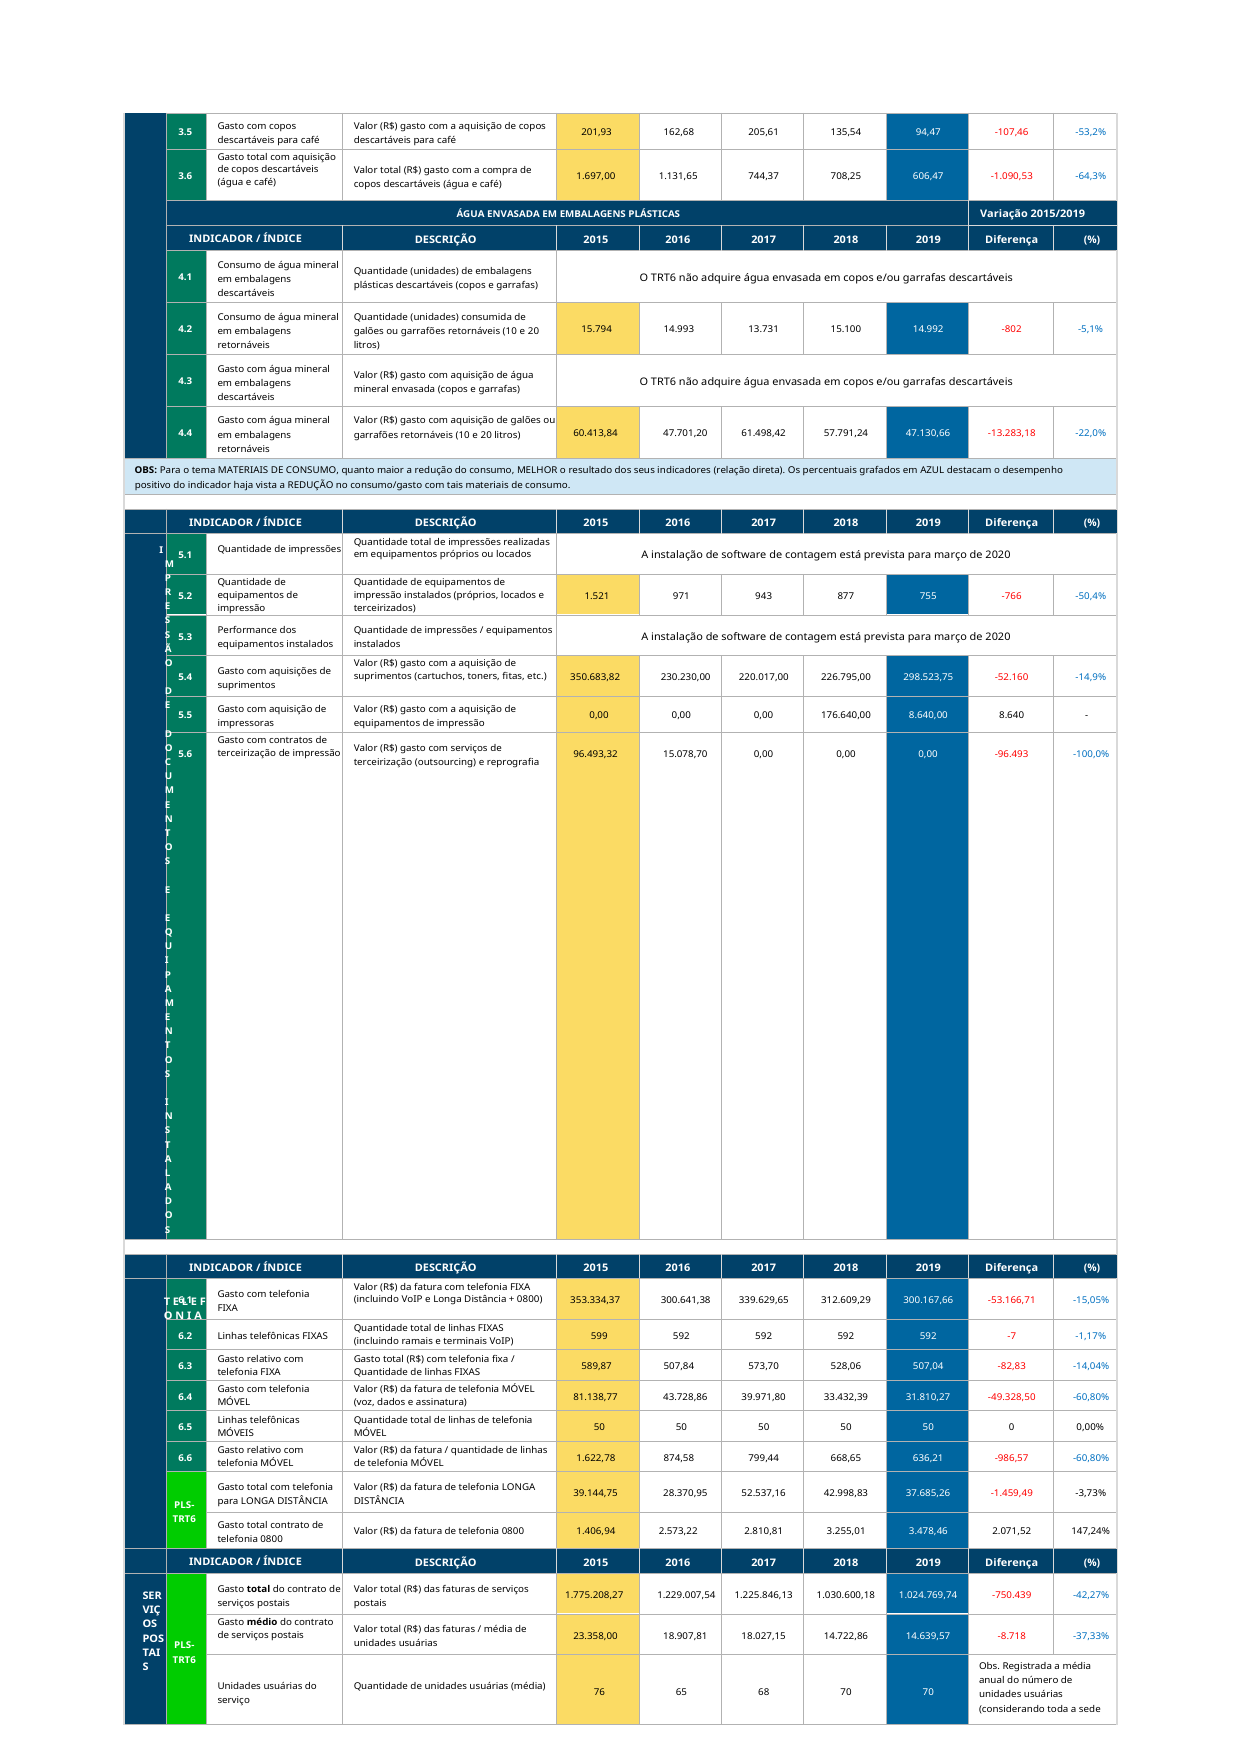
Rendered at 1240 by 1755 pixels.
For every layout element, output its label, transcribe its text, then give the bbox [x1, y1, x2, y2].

table_cell 507,84 [640, 1350, 721, 1380]
table_cell Quantidade de impressões [207, 534, 342, 574]
table_cell ÁGUA ENVASADA EM EMBALAGENS PLÁSTICAS [167, 201, 968, 225]
table_cell 2.071,52 [969, 1513, 1053, 1548]
table_cell 2015 [557, 226, 639, 250]
table_cell 2018 [804, 510, 886, 533]
table_cell Valor (R$) da fatura de telefonia 0800 [343, 1513, 556, 1548]
table_cell SERVIÇOS POSTAIS [125, 1574, 166, 1724]
table_cell INDICADOR / ÍNDICE [167, 510, 342, 533]
table_cell 6.6 [167, 1442, 206, 1471]
table_cell -7 [969, 1320, 1053, 1349]
table_cell -52.160 [969, 656, 1053, 696]
table_cell -1.090,53 [969, 150, 1053, 200]
table_cell -82,83 [969, 1350, 1053, 1380]
table_cell 0,00 [557, 697, 639, 732]
table_cell 4.2 [167, 303, 206, 354]
table_cell -986,57 [969, 1442, 1053, 1471]
table_cell 507,04 [887, 1350, 968, 1380]
table_cell 1.229.007,54 [640, 1574, 721, 1613]
table_cell -50,4% [1054, 575, 1116, 614]
table_cell 43.728,86 [640, 1381, 721, 1410]
table_cell Gasto com água mineral em embalagens descartáveis [207, 355, 342, 406]
table_cell -14,04% [1054, 1350, 1116, 1380]
table_cell 50 [722, 1411, 803, 1441]
table_cell 0,00 [722, 697, 803, 732]
table_cell Gasto com aquisição de impressoras [207, 697, 342, 732]
table_cell INDICADOR / ÍNDICE [167, 1549, 342, 1573]
table_cell 2019 [887, 1255, 968, 1278]
table_cell 1.030.600,18 [804, 1574, 886, 1613]
table_cell -802 [969, 303, 1053, 354]
table_cell (%) [1054, 1255, 1117, 1278]
table_cell 81.138,77 [557, 1381, 639, 1410]
table_cell Quantidade de equipamentos de impressão instalados (próprios, locados e terceirizados) [343, 575, 556, 614]
table_cell -1,17% [1054, 1320, 1116, 1349]
table_cell 3.255,01 [804, 1513, 886, 1548]
table_cell 50 [640, 1411, 721, 1441]
table_cell 668,65 [804, 1442, 886, 1471]
table_cell 47.701,20 [640, 407, 721, 458]
table_cell 68 [722, 1655, 803, 1724]
table_cell 2018 [804, 1255, 886, 1278]
table_cell 5.5 [167, 697, 206, 732]
table_cell 15.078,70 [640, 733, 721, 1239]
table_cell 60.413,84 [557, 407, 639, 458]
table_cell 2015 [557, 1549, 639, 1573]
table_cell -5,1% [1054, 303, 1116, 354]
table_cell Gasto com contratos de terceirização de impressão [207, 733, 342, 1239]
table_cell 2017 [722, 226, 803, 250]
table_cell 2019 [887, 510, 968, 533]
table_cell -8.718 [969, 1615, 1053, 1654]
table_cell Linhas telefônicas FIXAS [207, 1320, 342, 1349]
table_cell 877 [804, 575, 886, 614]
table_cell (%) [1054, 510, 1117, 533]
table_cell 226.795,00 [804, 656, 886, 696]
table_cell 592 [887, 1320, 968, 1349]
table_cell 70 [804, 1655, 886, 1724]
table_cell -750.439 [969, 1574, 1053, 1613]
table_cell 15.100 [804, 303, 886, 354]
table_cell T E L E F O N I A [125, 1279, 166, 1548]
table_cell 528,06 [804, 1350, 886, 1380]
table_cell Quantidade total de linhas FIXAS (incluindo ramais e terminais VoIP) [343, 1320, 556, 1349]
table_cell Valor (R$) da fatura com telefonia FIXA (incluindo VoIP e Longa Distância + 0800) [343, 1279, 556, 1319]
table_cell 37.685,26 [887, 1472, 968, 1512]
table_cell Gasto total (R$) com telefonia fixa / Quantidade de linhas FIXAS [343, 1350, 556, 1380]
table_cell 42.998,83 [804, 1472, 886, 1512]
table_cell PLS- TRT6 [167, 1574, 206, 1724]
table_cell 6.3 [167, 1350, 206, 1380]
table_cell 2018 [804, 1549, 886, 1573]
table_cell -49.328,50 [969, 1381, 1053, 1410]
table_cell 14.992 [887, 303, 968, 354]
table_cell A instalação de software de contagem está prevista para março de 2020 [557, 534, 1116, 574]
table_cell Unidades usuárias do serviço [207, 1655, 342, 1724]
table_cell OBS: Para o tema MATERIAIS DE CONSUMO, quanto maior a redução do consumo, MELHOR o resultado dos seus indicadores (relação direta). Os percentuais grafados em AZUL destacam o desempenho positivo do indicador haja vista a REDUÇÃO no consumo/gasto com tais materiais de consumo. [125, 459, 1116, 494]
table_cell Valor (R$) gasto com aquisição de água mineral envasada (copos e garrafas) [343, 355, 556, 406]
table_cell DESCRIÇÃO [343, 1549, 556, 1573]
table_header Gasto com copos descartáveis para café [207, 114, 342, 149]
table_cell [125, 1240, 1116, 1253]
table_cell 2017 [722, 510, 803, 533]
table_cell 176.640,00 [804, 697, 886, 732]
table_cell 606,47 [887, 150, 968, 200]
table_cell Gasto total contrato de telefonia 0800 [207, 1513, 342, 1548]
table_cell Diferença [969, 226, 1053, 250]
table_cell DESCRIÇÃO [343, 510, 556, 533]
table_cell INDICADOR / ÍNDICE [167, 226, 342, 250]
table_cell 70 [887, 1655, 968, 1724]
table_cell 2018 [804, 226, 886, 250]
table_cell Quantidade de unidades usuárias (média) [343, 1655, 556, 1724]
table_cell Gasto com telefonia FIXA [207, 1279, 342, 1319]
table_cell 3.478,46 [887, 1513, 968, 1548]
table_cell - [1054, 697, 1116, 732]
table_cell 6.4 [167, 1381, 206, 1410]
table_cell 589,87 [557, 1350, 639, 1380]
table_cell [125, 250, 166, 458]
table_cell 18.907,81 [640, 1615, 721, 1654]
table_cell 5.1 [167, 534, 206, 574]
table_cell Valor total (R$) das faturas de serviços postais [343, 1574, 556, 1613]
table_cell 339.629,65 [722, 1279, 803, 1319]
table_cell O TRT6 não adquire água envasada em copos e/ou garrafas descartáveis [557, 251, 1116, 302]
table_cell Quantidade (unidades) de embalagens plásticas descartáveis (copos e garrafas) [343, 251, 556, 302]
table_cell Obs. Registrada a média anual do número de unidades usuárias (considerando toda a sede [969, 1655, 1116, 1724]
table_header -107,46 [969, 114, 1053, 149]
table_cell 4.1 [167, 251, 206, 302]
table_cell DESCRIÇÃO [343, 226, 556, 250]
table_cell 0,00 [640, 697, 721, 732]
table_cell 61.498,42 [722, 407, 803, 458]
table_cell -37,33% [1054, 1615, 1116, 1654]
table_cell -60,80% [1054, 1381, 1116, 1410]
table_cell -100,0% [1054, 733, 1116, 1239]
table_cell 943 [722, 575, 803, 614]
table_cell 312.609,29 [804, 1279, 886, 1319]
table_cell 2015 [557, 1255, 639, 1278]
table_cell 298.523,75 [887, 656, 968, 696]
table_cell Valor (R$) da fatura de telefonia MÓVEL (voz, dados e assinatura) [343, 1381, 556, 1410]
table_cell -22,0% [1054, 407, 1116, 458]
table_cell 971 [640, 575, 721, 614]
table_cell 708,25 [804, 150, 886, 200]
table_cell -15,05% [1054, 1279, 1116, 1319]
table_cell 573,70 [722, 1350, 803, 1380]
table_cell 2016 [640, 226, 721, 250]
table_cell 13.731 [722, 303, 803, 354]
table_cell 1.024.769,74 [887, 1574, 968, 1613]
table_cell Gasto relativo com telefonia FIXA [207, 1350, 342, 1380]
table_cell DESCRIÇÃO [343, 1255, 556, 1278]
table_cell 18.027,15 [722, 1615, 803, 1654]
table_cell Gasto total do contrato de serviços postais [207, 1574, 342, 1613]
table_cell 5.4 [167, 656, 206, 696]
table_cell 57.791,24 [804, 407, 886, 458]
table_cell 33.432,39 [804, 1381, 886, 1410]
table_cell 1.225.846,13 [722, 1574, 803, 1613]
table_cell 23.358,00 [557, 1615, 639, 1654]
table_cell 52.537,16 [722, 1472, 803, 1512]
table_cell 1.622,78 [557, 1442, 639, 1471]
table_header 162,68 [640, 114, 721, 149]
table_cell INDICADOR / ÍNDICE [167, 1255, 342, 1278]
table_cell Diferença [969, 510, 1053, 533]
table_cell 31.810,27 [887, 1381, 968, 1410]
table_cell -60,80% [1054, 1442, 1116, 1471]
table_cell O TRT6 não adquire água envasada em copos e/ou garrafas descartáveis [557, 355, 1116, 406]
table_cell Gasto total com telefonia para LONGA DISTÂNCIA [207, 1472, 342, 1512]
table_cell Quantidade de equipamentos de impressão [207, 575, 342, 614]
table_cell 39.971,80 [722, 1381, 803, 1410]
table_cell 4.4 [167, 407, 206, 458]
table_cell Gasto com telefonia MÓVEL [207, 1381, 342, 1410]
table_cell 2019 [887, 1549, 968, 1573]
table_cell -96.493 [969, 733, 1053, 1239]
table_cell 28.370,95 [640, 1472, 721, 1512]
table_cell 0,00 [887, 733, 968, 1239]
table_cell 6.5 [167, 1411, 206, 1441]
table_cell 2019 [887, 226, 968, 250]
table_cell 0,00% [1054, 1411, 1116, 1441]
table_cell 2016 [640, 1255, 721, 1278]
table_cell -64,3% [1054, 150, 1116, 200]
table_cell 5.6 [167, 733, 206, 1239]
table_cell Gasto relativo com telefonia MÓVEL [207, 1442, 342, 1471]
table_cell Valor total (R$) gasto com a compra de copos descartáveis (água e café) [343, 150, 556, 200]
table_cell Consumo de água mineral em embalagens descartáveis [207, 251, 342, 302]
table_cell 1.775.208,27 [557, 1574, 639, 1613]
table_cell 353.334,37 [557, 1279, 639, 1319]
table_cell Valor (R$) da fatura de telefonia LONGA DISTÂNCIA [343, 1472, 556, 1512]
table_cell A instalação de software de contagem está prevista para março de 2020 [557, 616, 1116, 655]
table_cell [125, 1255, 166, 1278]
table_cell -766 [969, 575, 1053, 614]
table_cell Variação 2015/2019 [969, 201, 1117, 225]
table_cell 0 [969, 1411, 1053, 1441]
table_cell [125, 510, 166, 533]
table_cell Consumo de água mineral em embalagens retornáveis [207, 303, 342, 354]
table_cell [125, 200, 166, 250]
table_cell -3,73% [1054, 1472, 1116, 1512]
table_cell 1.697,00 [557, 150, 639, 200]
table_cell 15.794 [557, 303, 639, 354]
table_cell 14.993 [640, 303, 721, 354]
table_header Valor (R$) gasto com a aquisição de copos descartáveis para café [343, 114, 556, 149]
table_cell 636,21 [887, 1442, 968, 1471]
table_cell -1.459,49 [969, 1472, 1053, 1512]
table_cell 96.493,32 [557, 733, 639, 1239]
table_cell 4.3 [167, 355, 206, 406]
table_cell 6.2 [167, 1320, 206, 1349]
table_cell 592 [722, 1320, 803, 1349]
table_cell 0,00 [722, 733, 803, 1239]
table_cell (%) [1054, 1549, 1117, 1573]
table_cell 300.641,38 [640, 1279, 721, 1319]
table_cell Performance dos equipamentos instalados [207, 616, 342, 655]
table_cell 2017 [722, 1549, 803, 1573]
table_cell 1.131,65 [640, 150, 721, 200]
table_cell 5.3 [167, 616, 206, 655]
table_cell (%) [1054, 226, 1117, 250]
table_cell 300.167,66 [887, 1279, 968, 1319]
table_cell [125, 1549, 166, 1573]
table_cell 1.406,94 [557, 1513, 639, 1548]
table_cell 230.230,00 [640, 656, 721, 696]
table_cell 39.144,75 [557, 1472, 639, 1512]
table_header [125, 113, 166, 200]
table_cell 50 [887, 1411, 968, 1441]
table_cell -53.166,71 [969, 1279, 1053, 1319]
table_cell 592 [640, 1320, 721, 1349]
table_header 205,61 [722, 114, 803, 149]
table_cell 5.2 [167, 575, 206, 614]
table_cell Valor (R$) gasto com serviços de terceirização (outsourcing) e reprografia [343, 733, 556, 1239]
table_cell 755 [887, 575, 968, 614]
table_cell 2015 [557, 510, 639, 533]
table_cell 874,58 [640, 1442, 721, 1471]
table_cell 2.810,81 [722, 1513, 803, 1548]
table_cell Quantidade total de impressões realizadas em equipamentos próprios ou locados [343, 534, 556, 574]
table_cell 0,00 [804, 733, 886, 1239]
table_cell 8.640,00 [887, 697, 968, 732]
table_cell 599 [557, 1320, 639, 1349]
table_header -53,2% [1054, 114, 1116, 149]
table_cell 76 [557, 1655, 639, 1724]
table_cell Valor (R$) da fatura / quantidade de linhas de telefonia MÓVEL [343, 1442, 556, 1471]
table_header 3.5 [167, 114, 206, 149]
table_cell 2017 [722, 1255, 803, 1278]
table_cell 147,24% [1054, 1513, 1116, 1548]
table_cell Valor (R$) gasto com a aquisição de equipamentos de impressão [343, 697, 556, 732]
table_cell Gasto com água mineral em embalagens retornáveis [207, 407, 342, 458]
table_cell 14.639,57 [887, 1615, 968, 1654]
table_cell 2016 [640, 1549, 721, 1573]
table_cell 799,44 [722, 1442, 803, 1471]
table_cell Valor (R$) gasto com aquisição de galões ou garrafões retornáveis (10 e 20 litros) [343, 407, 556, 458]
table_cell PLS- TRT6 [167, 1472, 206, 1548]
table_cell 744,37 [722, 150, 803, 200]
table_cell -13.283,18 [969, 407, 1053, 458]
table_cell Diferença [969, 1255, 1053, 1278]
table_header 94,47 [887, 114, 968, 149]
table_cell 6.1 [167, 1279, 206, 1319]
table_cell 50 [804, 1411, 886, 1441]
table_cell 8.640 [969, 697, 1053, 732]
table_cell 1.521 [557, 575, 639, 614]
table_cell Gasto total com aquisição de copos descartáveis (água e café) [207, 150, 342, 200]
table_cell [125, 495, 1116, 508]
table_cell Quantidade total de linhas de telefonia MÓVEL [343, 1411, 556, 1441]
table_cell 350.683,82 [557, 656, 639, 696]
table_cell 50 [557, 1411, 639, 1441]
table_cell Gasto médio do contrato de serviços postais [207, 1615, 342, 1654]
table_cell 220.017,00 [722, 656, 803, 696]
table_header 201,93 [557, 114, 639, 149]
table_cell Valor total (R$) das faturas / média de unidades usuárias [343, 1615, 556, 1654]
table_cell 2.573,22 [640, 1513, 721, 1548]
table_cell Diferença [969, 1549, 1053, 1573]
table_cell 47.130,66 [887, 407, 968, 458]
table_cell 14.722,86 [804, 1615, 886, 1654]
table_cell Linhas telefônicas MÓVEIS [207, 1411, 342, 1441]
table_cell Quantidade (unidades) consumida de galões ou garrafões retornáveis (10 e 20 litros) [343, 303, 556, 354]
table_cell 3.6 [167, 150, 206, 200]
table_cell IMPRESSÃO DE DOCUMENTOS E EQUIPAMENTOS INSTALADOS [125, 534, 166, 1239]
table_cell 592 [804, 1320, 886, 1349]
table_cell Quantidade de impressões / equipamentos instalados [343, 616, 556, 655]
table_cell Gasto com aquisições de suprimentos [207, 656, 342, 696]
table_cell -42,27% [1054, 1574, 1116, 1613]
table_cell Valor (R$) gasto com a aquisição de suprimentos (cartuchos, toners, fitas, etc.) [343, 656, 556, 696]
table_cell 2016 [640, 510, 721, 533]
table_cell -14,9% [1054, 656, 1116, 696]
table_header 135,54 [804, 114, 886, 149]
table_cell 65 [640, 1655, 721, 1724]
